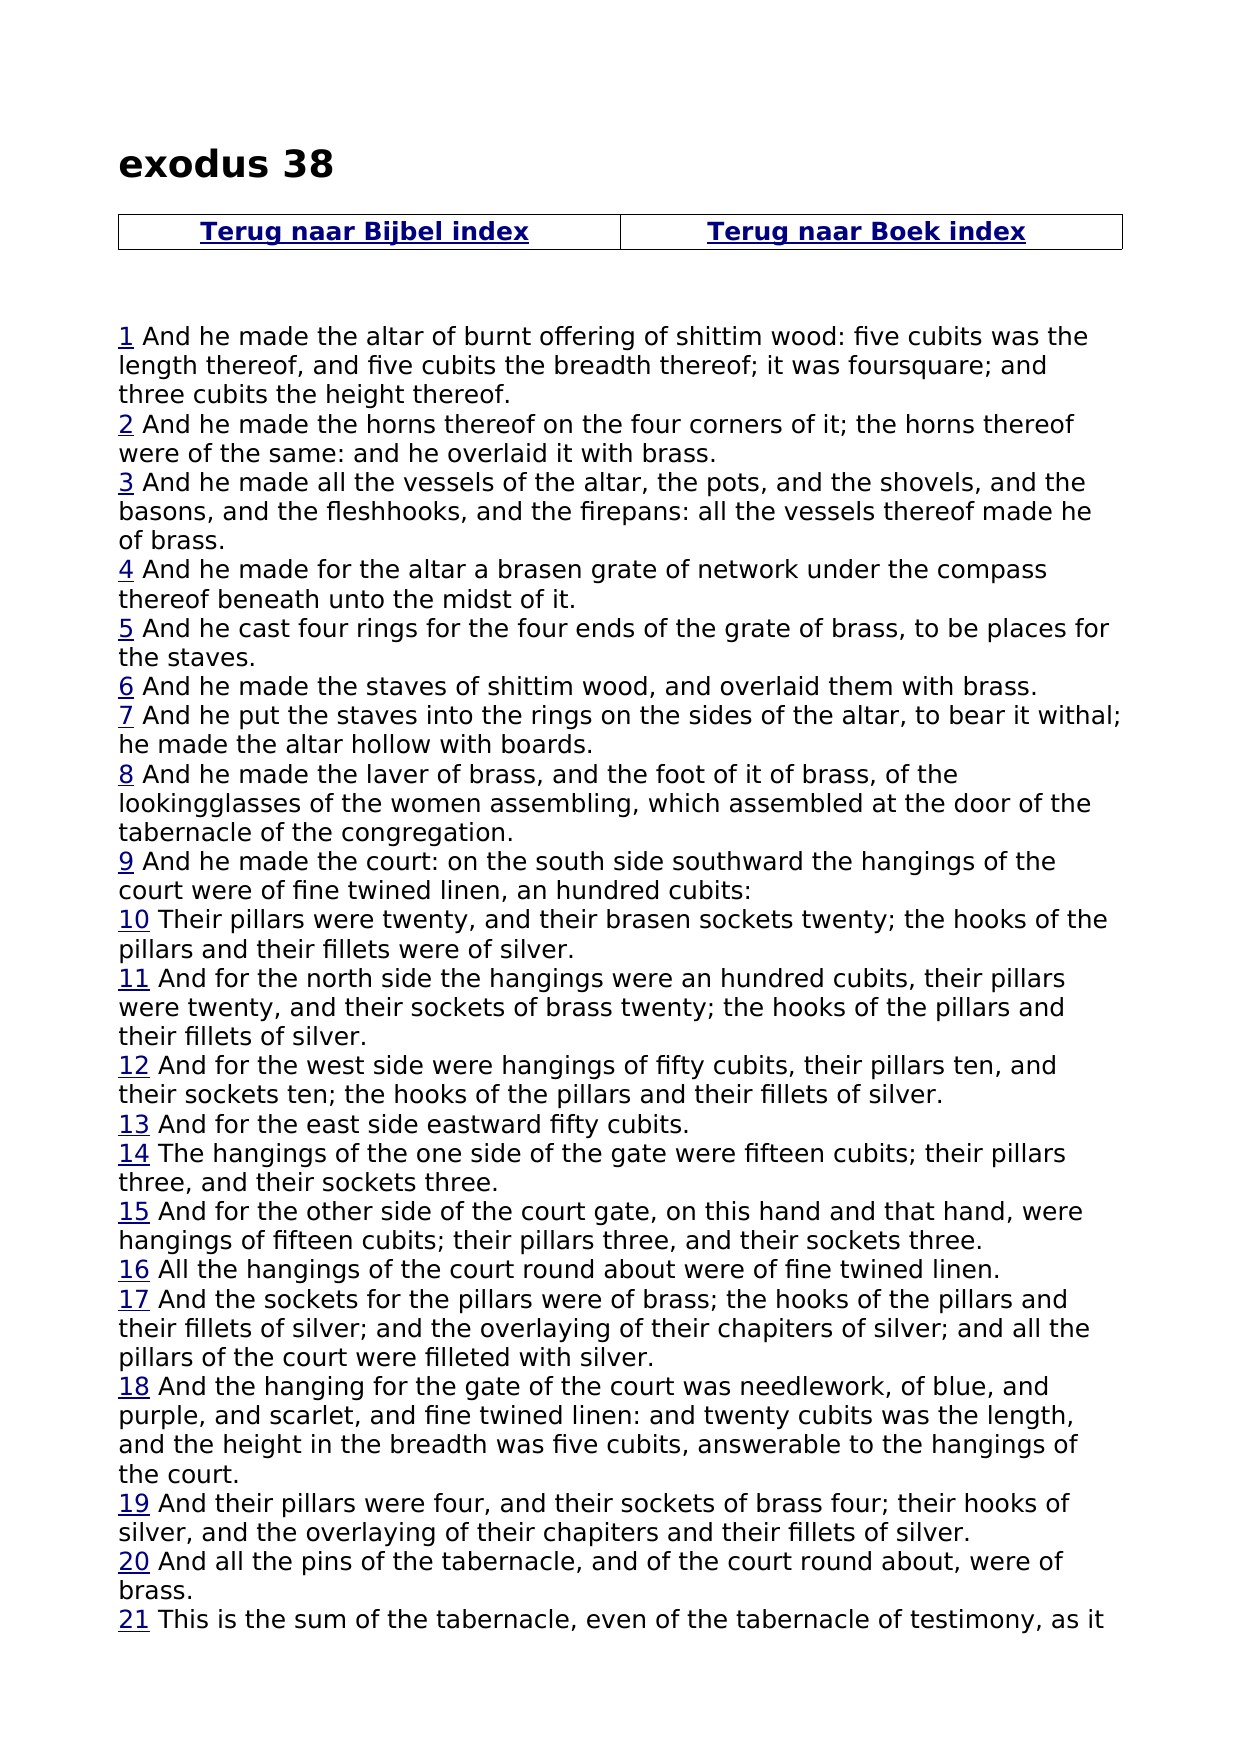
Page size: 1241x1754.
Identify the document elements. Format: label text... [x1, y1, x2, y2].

text 1 And he made the altar of burnt offering of shittim wood: five cubits was the length thereof, and five cubits the breadth thereof; it was foursquare; and three cubits the height thereof. 2 And he made the horns thereof on the four corners of it; the horns thereof were of the same: and he overlaid it with brass. 3 And he made all the vessels of the altar, the pots, and the shovels, and the basons, and the fleshhooks, and the firepans: all the vessels thereof made he of brass. 4 And he made for the altar a brasen grate of network under the compass thereof beneath unto the midst of it. 5 And he cast four rings for the four ends of the grate of brass, to be places for the staves. 6 And he made the staves of shittim wood, and overlaid them with brass. 7 And he put the staves into the rings on the sides of the altar, to bear it withal; he made the altar hollow with boards. 8 And he made the laver of brass, and the foot of it of brass, of the lookingglasses of the women assembling, which assembled at the door of the tabernacle of the congregation. 9 And he made the court: on the south side southward the hangings of the court were of fine twined linen, an hundred cubits: 10 Their pillars were twenty, and their brasen sockets twenty; the hooks of the pillars and their fillets were of silver. 11 And for the north side the hangings were an hundred cubits, their pillars were twenty, and their sockets of brass twenty; the hooks of the pillars and their fillets of silver. 12 And for the west side were hangings of fifty cubits, their pillars ten, and their sockets ten; the hooks of the pillars and their fillets of silver. 13 And for the east side eastward fifty cubits. 14 The hangings of the one side of the gate were fifteen cubits; their pillars three, and their sockets three. 15 And for the other side of the court gate, on this hand and that hand, were hangings of fifteen cubits; their pillars three, and their sockets three. 16 All the hangings of the court round about were of fine twined linen. 17 And the sockets for the pillars were of brass; the hooks of the pillars and their fillets of silver; and the overlaying of their chapiters of silver; and all the pillars of the court were filleted with silver. 18 And the hanging for the gate of the court was needlework, of blue, and purple, and scarlet, and fine twined linen: and twenty cubits was the length, and the height in the breadth was five cubits, answerable to the hangings of the court. 19 And their pillars were four, and their sockets of brass four; their hooks of silver, and the overlaying of their chapiters and their fillets of silver. 20 And all the pins of the tabernacle, and of the court round about, were of brass. 21 This is the sum of the tabernacle, even of the tabernacle of testimony, as it [118, 264, 1122, 1635]
table_header Terug naar Bijbel index [119, 215, 620, 249]
table_header Terug naar Boek index [621, 215, 1122, 249]
subtitle exodus 38 [118, 143, 1122, 187]
